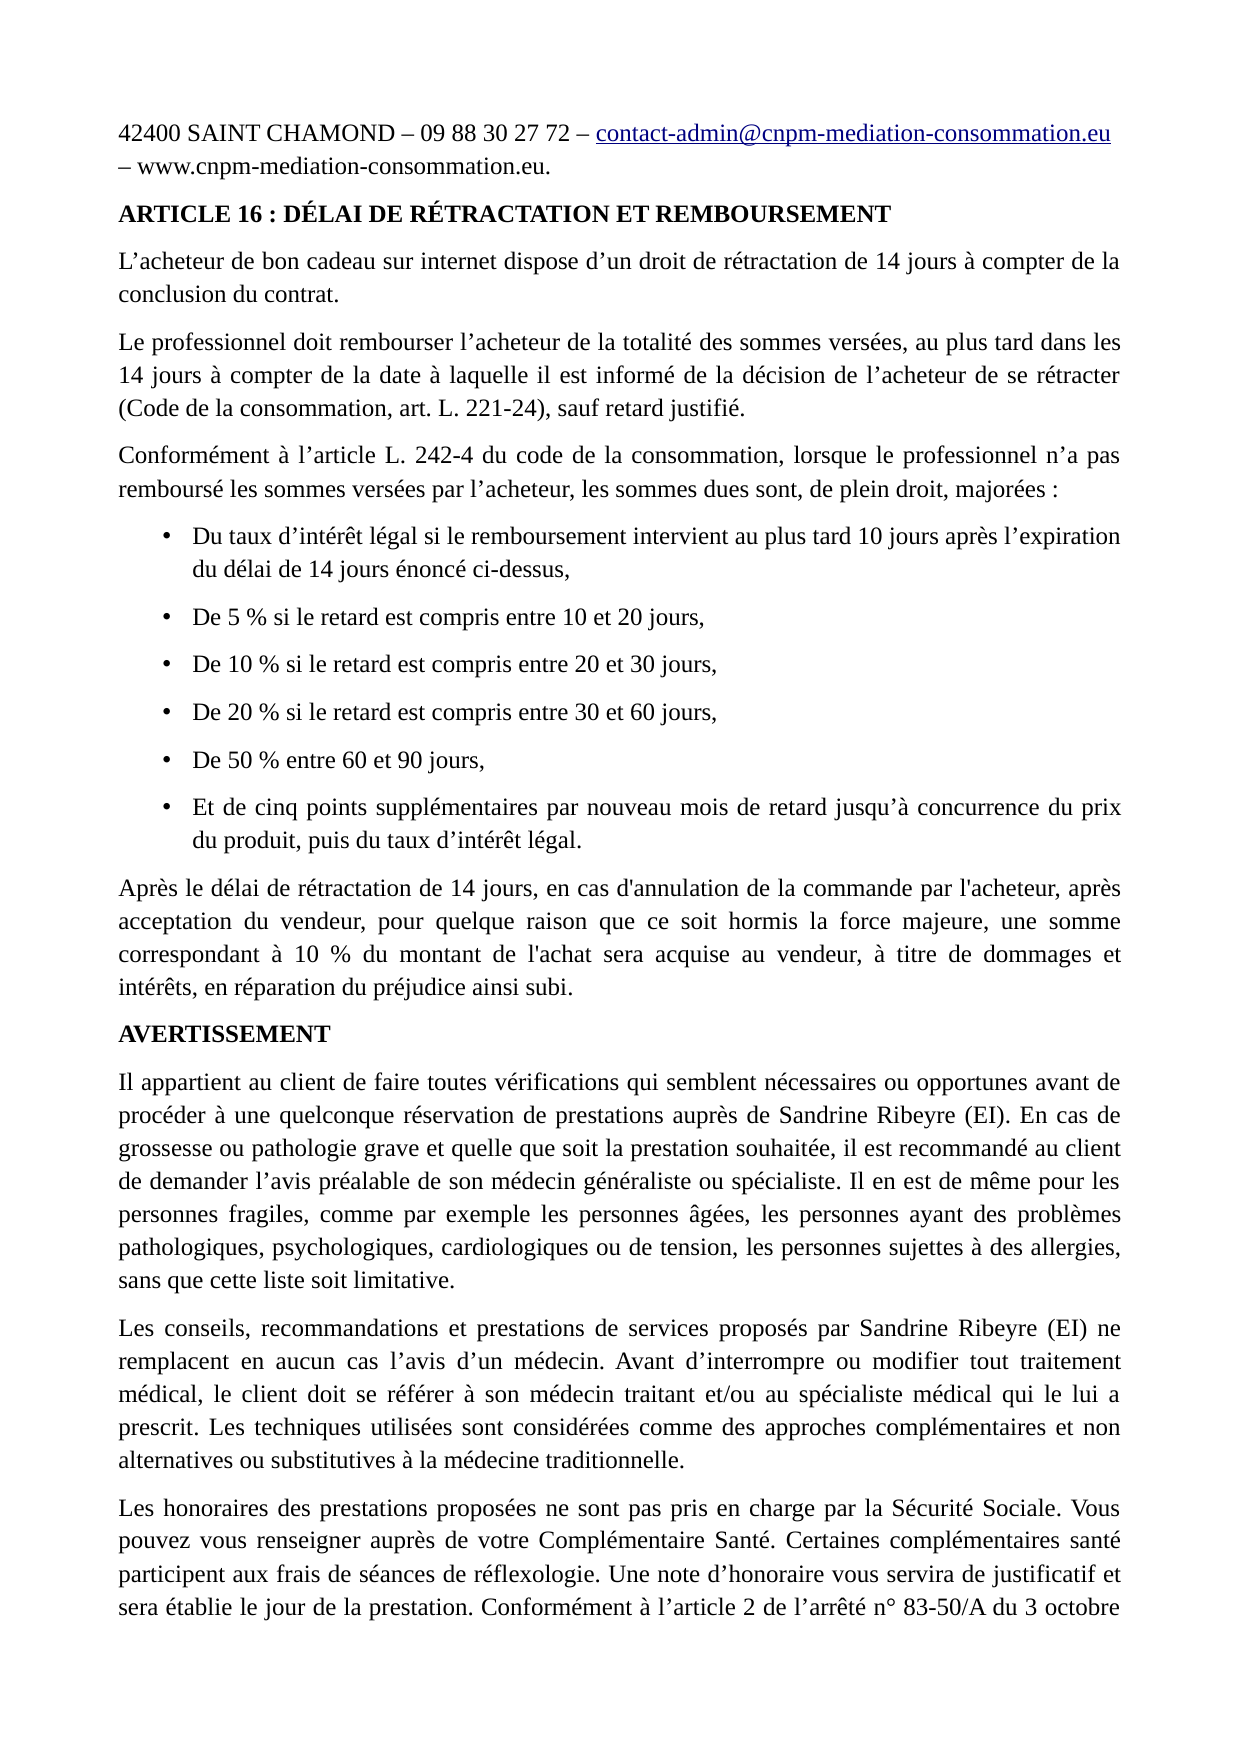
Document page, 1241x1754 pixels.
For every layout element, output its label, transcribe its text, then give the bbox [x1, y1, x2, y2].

list De 20 % si le retard est compris entre 30 et 60 jours, [162, 697, 1122, 726]
list Et de cinq points supplémentaires par nouveau mois de retard jusqu’à concurrence du prix du produit, puis du taux d’intérêt légal. [162, 792, 1122, 854]
list De 5 % si le retard est compris entre 10 et 20 jours, [162, 602, 1122, 631]
list Du taux d’intérêt légal si le remboursement intervient au plus tard 10 jours après l’expiration du délai de 14 jours énoncé ci-dessus, [162, 521, 1122, 583]
text L’acheteur de bon cadeau sur internet dispose d’un droit de rétractation de 14 jours à compter de la conclusion du contrat. [118, 246, 1122, 308]
text Les honoraires des prestations proposées ne sont pas pris en charge par la Sécurité Sociale. Vous pouvez vous renseigner auprès de votre Complémentaire Santé. Certaines complémentaires santé participent aux frais de séances de réflexologie. Une note d’honoraire vous servira de justificatif et sera établie le jour de la prestation. Conformément à l’article 2 de l’arrêté n° 83-50/A du 3 octobre [118, 1493, 1122, 1620]
text ARTICLE 16 : DÉLAI DE RÉTRACTATION ET REMBOURSEMENT [118, 199, 1122, 227]
text AVERTISSEMENT [118, 1019, 1122, 1048]
list De 50 % entre 60 et 90 jours, [162, 745, 1122, 773]
text Conformément à l’article L. 242-4 du code de la consommation, lorsque le professionnel n’a pas remboursé les sommes versées par l’acheteur, les sommes dues sont, de plein droit, majorées : [118, 441, 1122, 502]
text Les conseils, recommandations et prestations de services proposés par Sandrine Ribeyre (EI) ne remplacent en aucun cas l’avis d’un médecin. Avant d’interrompre ou modifier tout traitement médical, le client doit se référer à son médecin traitant et/ou au spécialiste médical qui le lui a prescrit. Les techniques utilisées sont considérées comme des approches complémentaires et non alternatives ou substitutives à la médecine traditionnelle. [118, 1313, 1122, 1474]
text Après le délai de rétractation de 14 jours, en cas d'annulation de la commande par l'acheteur, après acceptation du vendeur, pour quelque raison que ce soit hormis la force majeure, une somme correspondant à 10 % du montant de l'achat sera acquise au vendeur, à titre de dommages et intérêts, en réparation du préjudice ainsi subi. [118, 873, 1122, 1001]
list De 10 % si le retard est compris entre 20 et 30 jours, [162, 649, 1122, 678]
text Il appartient au client de faire toutes vérifications qui semblent nécessaires ou opportunes avant de procéder à une quelconque réservation de prestations auprès de Sandrine Ribeyre (EI). En cas de grossesse ou pathologie grave et quelle que soit la prestation souhaitée, il est recommandé au client de demander l’avis préalable de son médecin généraliste ou spécialiste. Il en est de même pour les personnes fragiles, comme par exemple les personnes âgées, les personnes ayant des problèmes pathologiques, psychologiques, cardiologiques ou de tension, les personnes sujettes à des allergies, sans que cette liste soit limitative. [118, 1067, 1122, 1294]
text 42400 SAINT CHAMOND – 09 88 30 27 72 – contact-admin@cnpm-mediation-consommation.eu – www.cnpm-mediation-consommation.eu. [118, 118, 1122, 180]
text Le professionnel doit rembourser l’acheteur de la totalité des sommes versées, au plus tard dans les 14 jours à compter de la date à laquelle il est informé de la décision de l’acheteur de se rétracter (Code de la consommation, art. L. 221-24), sauf retard justifié. [118, 327, 1122, 422]
